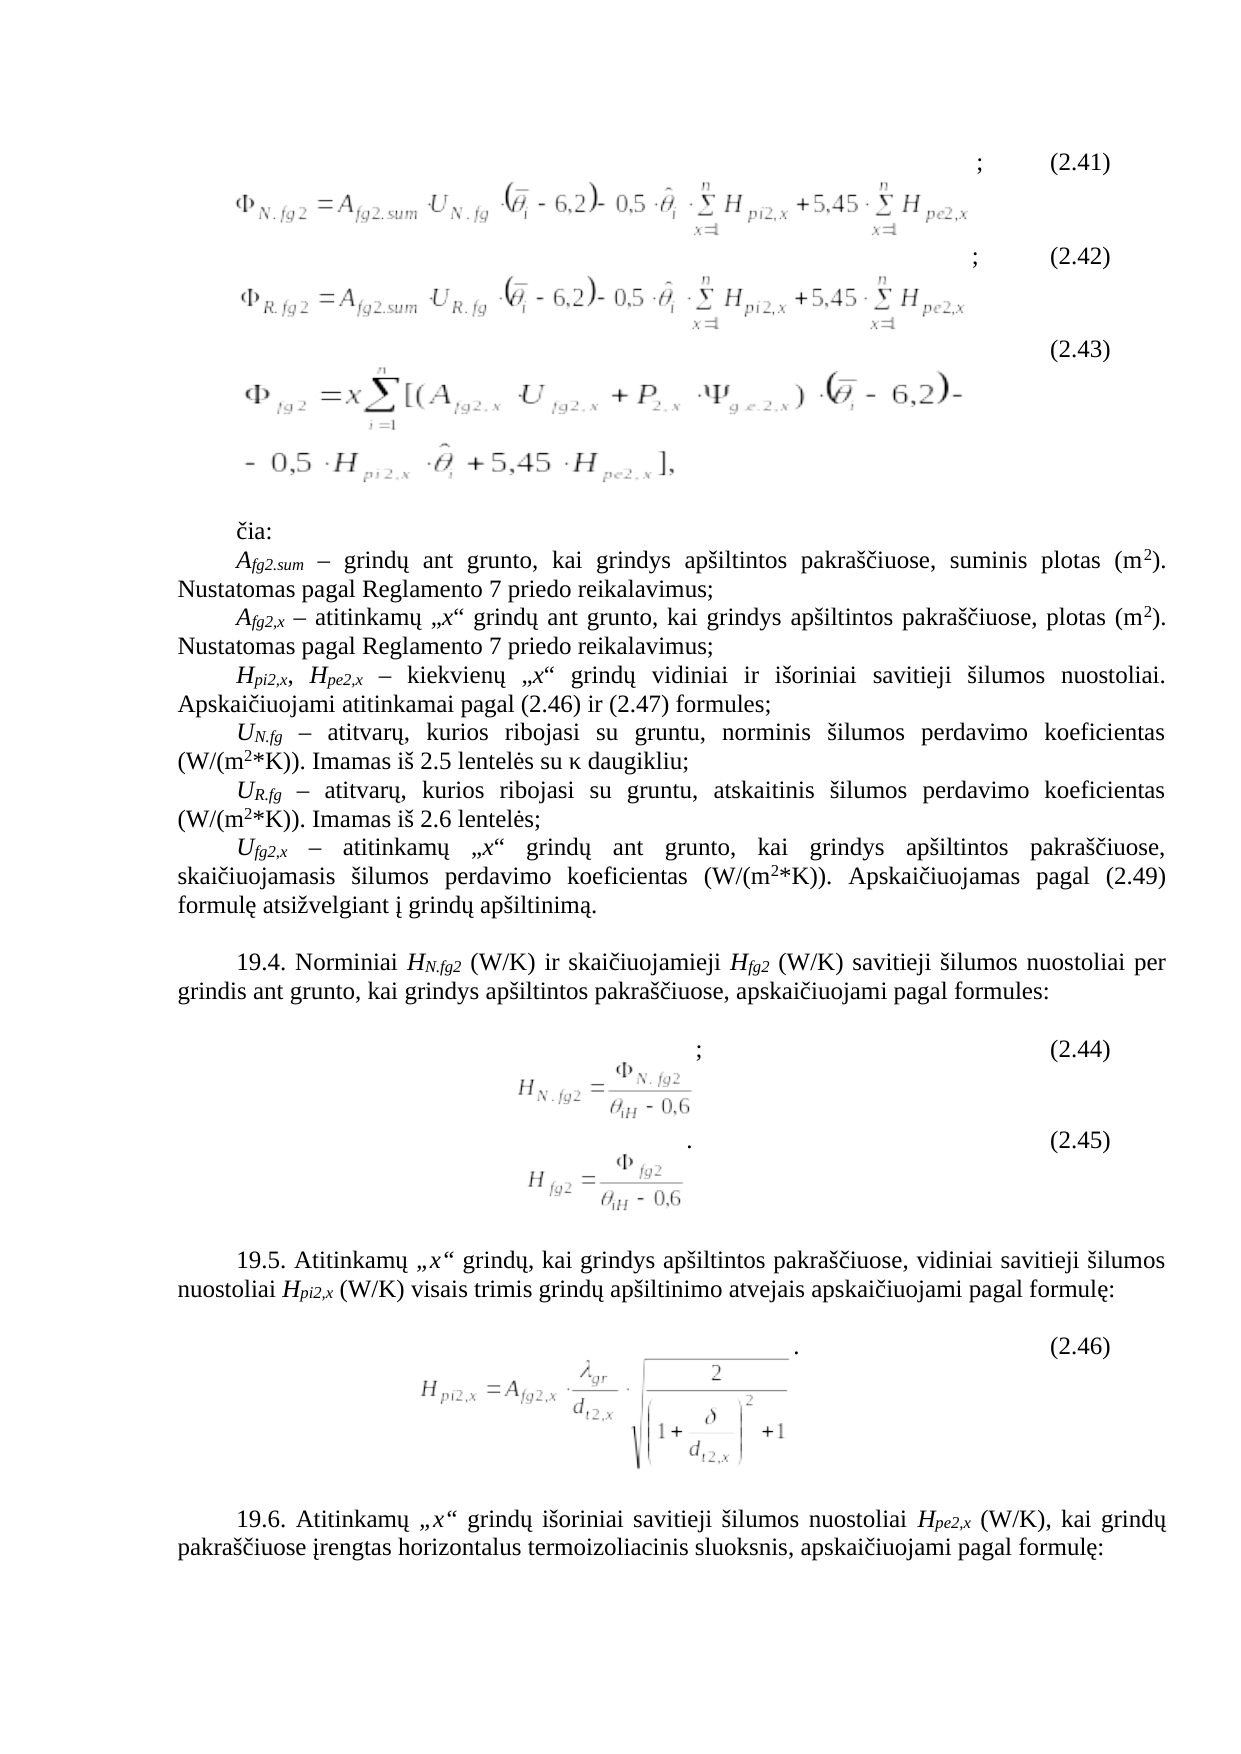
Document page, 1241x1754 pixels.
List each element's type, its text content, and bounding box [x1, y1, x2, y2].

text Afg2,x – atitinkamų „x“ grindų ant grunto, kai grindys apšiltintos pakraščiuose, plotas (m2). Nustatomas pagal Reglamento 7 priedo reikalavimus; [177, 602, 1166, 660]
text Ufg2,x – atitinkamų „x“ grindų ant grunto, kai grindys apšiltintos pakraščiuose, skaičiuojamasis šilumos perdavimo koeficientas (W/(m2*K)). Apskaičiuojamas pagal (2.49) formulę atsižvelgiant į grindų apšiltinimą. [177, 832, 1166, 919]
text UR.fg – atitvarų, kurios ribojasi su gruntu, atskaitinis šilumos perdavimo koeficientas (W/(m2*K)). Imamas iš 2.6 lentelės; [177, 775, 1166, 832]
text 19.6. Atitinkamų „x“ grindų išoriniai savitieji šilumos nuostoliai Hpe2,x (W/K), kai grindų pakraščiuose įrengtas horizontalus termoizoliacinis sluoksnis, apskaičiuojami pagal formulę: [177, 1504, 1166, 1561]
table_header (2.46) [1039, 1331, 1122, 1475]
table_cell (2.43) [1039, 335, 1122, 487]
text čia: [177, 516, 1166, 545]
text 19.5. Atitinkamų „x“ grindų, kai grindys apšiltintos pakraščiuose, vidiniai savitieji šilumos nuostoliai Hpi2,x (W/K) visais trimis grindų apšiltinimo atvejais apskaičiuojami pagal formulę: [177, 1245, 1166, 1302]
text 19.4. Norminiai HN.fg2 (W/K) ir skaičiuojamieji Hfg2 (W/K) savitieji šilumos nuostoliai per grindis ant grunto, kai grindys apšiltintos pakraščiuose, apskaičiuojami pagal formules: [177, 947, 1166, 1005]
table_cell H(fg2)=PHI(fg2)/(theta(iH)–0,6). [177, 1125, 1038, 1216]
table_cell formulė [177, 335, 1038, 487]
table_header (2.41) [1039, 147, 1122, 241]
table_cell (2.45) [1039, 1125, 1122, 1216]
text Afg2.sum – grindų ant grunto, kai grindys apšiltintos pakraščiuose, suminis plotas (m2). Nustatomas pagal Reglamento 7 priedo reikalavimus; [177, 545, 1166, 602]
text Hpi2,x, Hpe2,x – kiekvienų „x“ grindų vidiniai ir išoriniai savitieji šilumos nuostoliai. Apskaičiuojami atitinkamai pagal (2.46) ir (2.47) formules; [177, 660, 1166, 717]
table_cell formulė; [177, 241, 1038, 334]
table_header formulė. [177, 1331, 1038, 1475]
table_header H(N.fg2)=PHI(N.fg2)/(theta(iH)–0,6); [177, 1034, 1038, 1125]
table_header (2.44) [1039, 1034, 1122, 1125]
text UN.fg – atitvarų, kurios ribojasi su gruntu, norminis šilumos perdavimo koeficientas (W/(m2*K)). Imamas iš 2.5 lentelės su κk daugikliu; [177, 717, 1166, 775]
table_cell (2.42) [1039, 241, 1122, 334]
table_header formulė; [177, 147, 1038, 241]
